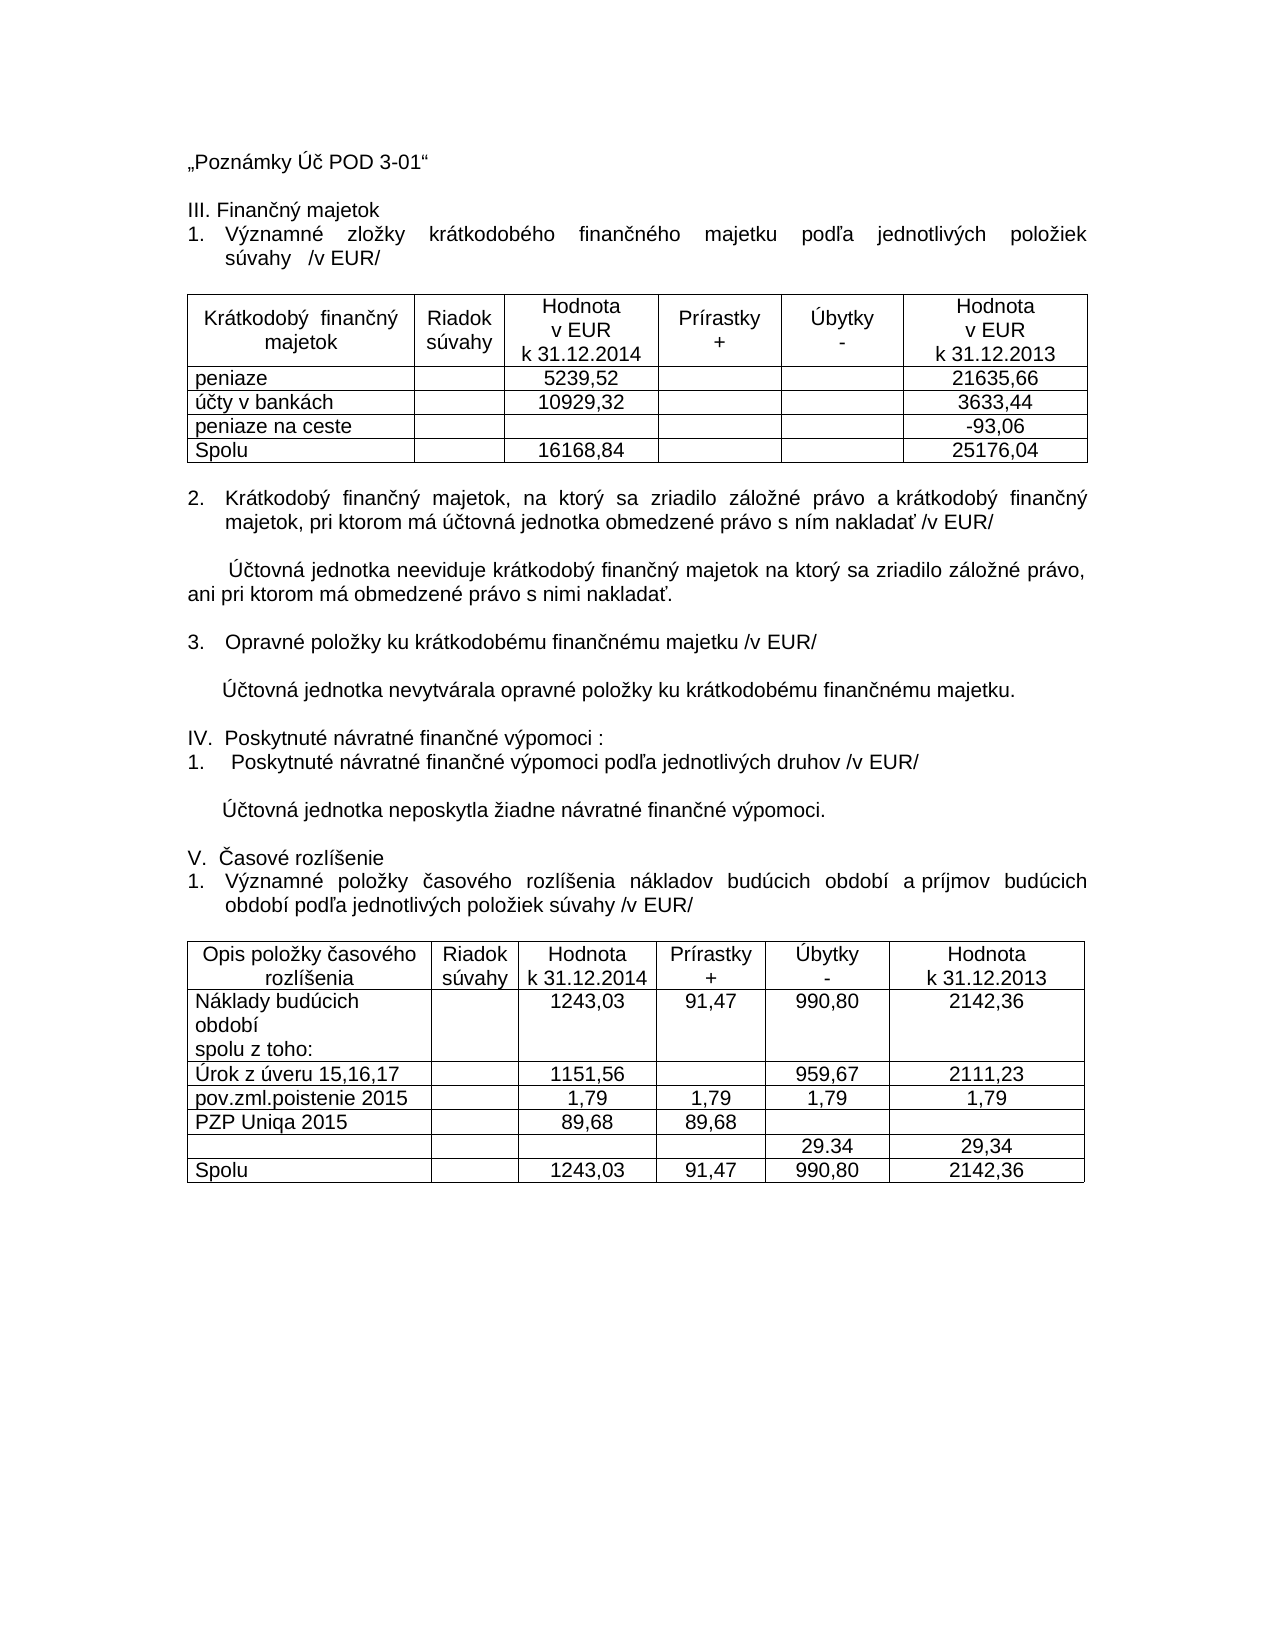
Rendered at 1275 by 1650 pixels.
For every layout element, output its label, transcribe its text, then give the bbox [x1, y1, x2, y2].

table_header Úbytky - [766, 942, 889, 989]
table_cell 29,34 [890, 1135, 1084, 1157]
table_cell [432, 1086, 518, 1109]
table_header Prírastky + [657, 942, 765, 989]
table_cell [432, 990, 518, 1061]
table_cell Úrok z úveru 15,16,17 [188, 1062, 431, 1085]
table_cell [519, 1135, 656, 1157]
table_cell [657, 1062, 765, 1085]
table_header Hodnota k 31.12.2014 [519, 942, 656, 989]
text 1. Významné zložky krátkodobého finančného majetku podľa jednotlivých položiek súvahy /v EUR/ [187, 222, 1087, 270]
table_cell 990,80 [766, 1159, 889, 1182]
text III. Finančný majetok [187, 198, 1087, 222]
table_cell [782, 391, 903, 414]
text 3. Opravné položky ku krátkodobému finančnému majetku /v EUR/ [187, 630, 1087, 654]
text Účtovná jednotka neeviduje krátkodobý finančný majetok na ktorý sa zriadilo záložné právo, ani pri ktorom má obmedzené právo s nimi nakladať. [187, 558, 1087, 606]
table_cell 1243,03 [519, 1159, 656, 1182]
table_cell 990,80 [766, 990, 889, 1061]
table_cell [659, 415, 781, 438]
text Účtovná jednotka nevytvárala opravné položky ku krátkodobému finančnému majetku. [187, 678, 1087, 702]
table_cell PZP Uniqa 2015 [188, 1110, 431, 1133]
table_cell [659, 367, 781, 390]
table_cell [415, 391, 504, 414]
table_cell 959,67 [766, 1062, 889, 1085]
text V. Časové rozlíšenie [187, 845, 1087, 869]
table_cell [505, 415, 658, 438]
table_cell 89,68 [519, 1110, 656, 1133]
table_cell 1,79 [766, 1086, 889, 1109]
table_header Krátkodobý finančný majetok [188, 295, 414, 366]
table_cell [782, 439, 903, 462]
table_cell 91,47 [657, 1159, 765, 1182]
table_cell [188, 1135, 431, 1157]
table_cell [432, 1110, 518, 1133]
table_cell [432, 1135, 518, 1157]
table_cell Spolu [188, 1159, 431, 1182]
table_cell -93,06 [904, 415, 1087, 438]
table_cell [766, 1110, 889, 1133]
table_cell [659, 391, 781, 414]
table_cell peniaze [188, 367, 414, 390]
table_cell 91,47 [657, 990, 765, 1061]
table_header Riadok súvahy [432, 942, 518, 989]
table_cell [782, 415, 903, 438]
table_cell 1,79 [519, 1086, 656, 1109]
table_cell [890, 1110, 1084, 1133]
table_cell 10929,32 [505, 391, 658, 414]
table_header Opis položky časového rozlíšenia [188, 942, 431, 989]
table_cell 3633,44 [904, 391, 1087, 414]
table_header Prírastky + [659, 295, 781, 366]
table_header Riadok súvahy [415, 295, 504, 366]
table_cell 2142,36 [890, 1159, 1084, 1182]
text IV. Poskytnuté návratné finančné výpomoci : [187, 726, 1087, 749]
table_header Hodnota k 31.12.2013 [890, 942, 1084, 989]
table_cell 1,79 [657, 1086, 765, 1109]
text 1. Významné položky časového rozlíšenia nákladov budúcich období a príjmov budúcich období podľa jednotlivých položiek súvahy /v EUR/ [187, 869, 1087, 917]
text „Poznámky Úč POD 3-01“ [187, 150, 1087, 174]
text 2. Krátkodobý finančný majetok, na ktorý sa zriadilo záložné právo a krátkodobý finančný majetok, pri ktorom má účtovná jednotka obmedzené právo s ním nakladať /v EUR/ [187, 486, 1087, 534]
table_cell [415, 415, 504, 438]
text 1. Poskytnuté návratné finančné výpomoci podľa jednotlivých druhov /v EUR/ [187, 749, 1087, 773]
table_cell 1,79 [890, 1086, 1084, 1109]
table_cell 2111,23 [890, 1062, 1084, 1085]
table_cell účty v bankách [188, 391, 414, 414]
table_header Hodnota v EUR k 31.12.2014 [505, 295, 658, 366]
table_header Hodnota v EUR k 31.12.2013 [904, 295, 1087, 366]
table_cell Spolu [188, 439, 414, 462]
table_cell pov.zml.poistenie 2015 [188, 1086, 431, 1109]
table_cell 89,68 [657, 1110, 765, 1133]
table_header Úbytky - [782, 295, 903, 366]
table_cell [432, 1159, 518, 1182]
text Účtovná jednotka neposkytla žiadne návratné finančné výpomoci. [187, 797, 1087, 821]
table_cell [415, 367, 504, 390]
table_cell 16168,84 [505, 439, 658, 462]
table_cell 5239,52 [505, 367, 658, 390]
table_cell 2142,36 [890, 990, 1084, 1061]
table_cell 29,34 [766, 1135, 889, 1157]
table_cell [782, 367, 903, 390]
table_cell 1243,03 [519, 990, 656, 1061]
table_cell [415, 439, 504, 462]
table_cell [432, 1062, 518, 1085]
table_cell 1151,56 [519, 1062, 656, 1085]
table_cell 25176,04 [904, 439, 1087, 462]
table_cell [657, 1135, 765, 1157]
table_cell peniaze na ceste [188, 415, 414, 438]
table_cell 21635,66 [904, 367, 1087, 390]
table_cell Náklady budúcich období spolu z toho: [188, 990, 431, 1061]
table_cell [659, 439, 781, 462]
